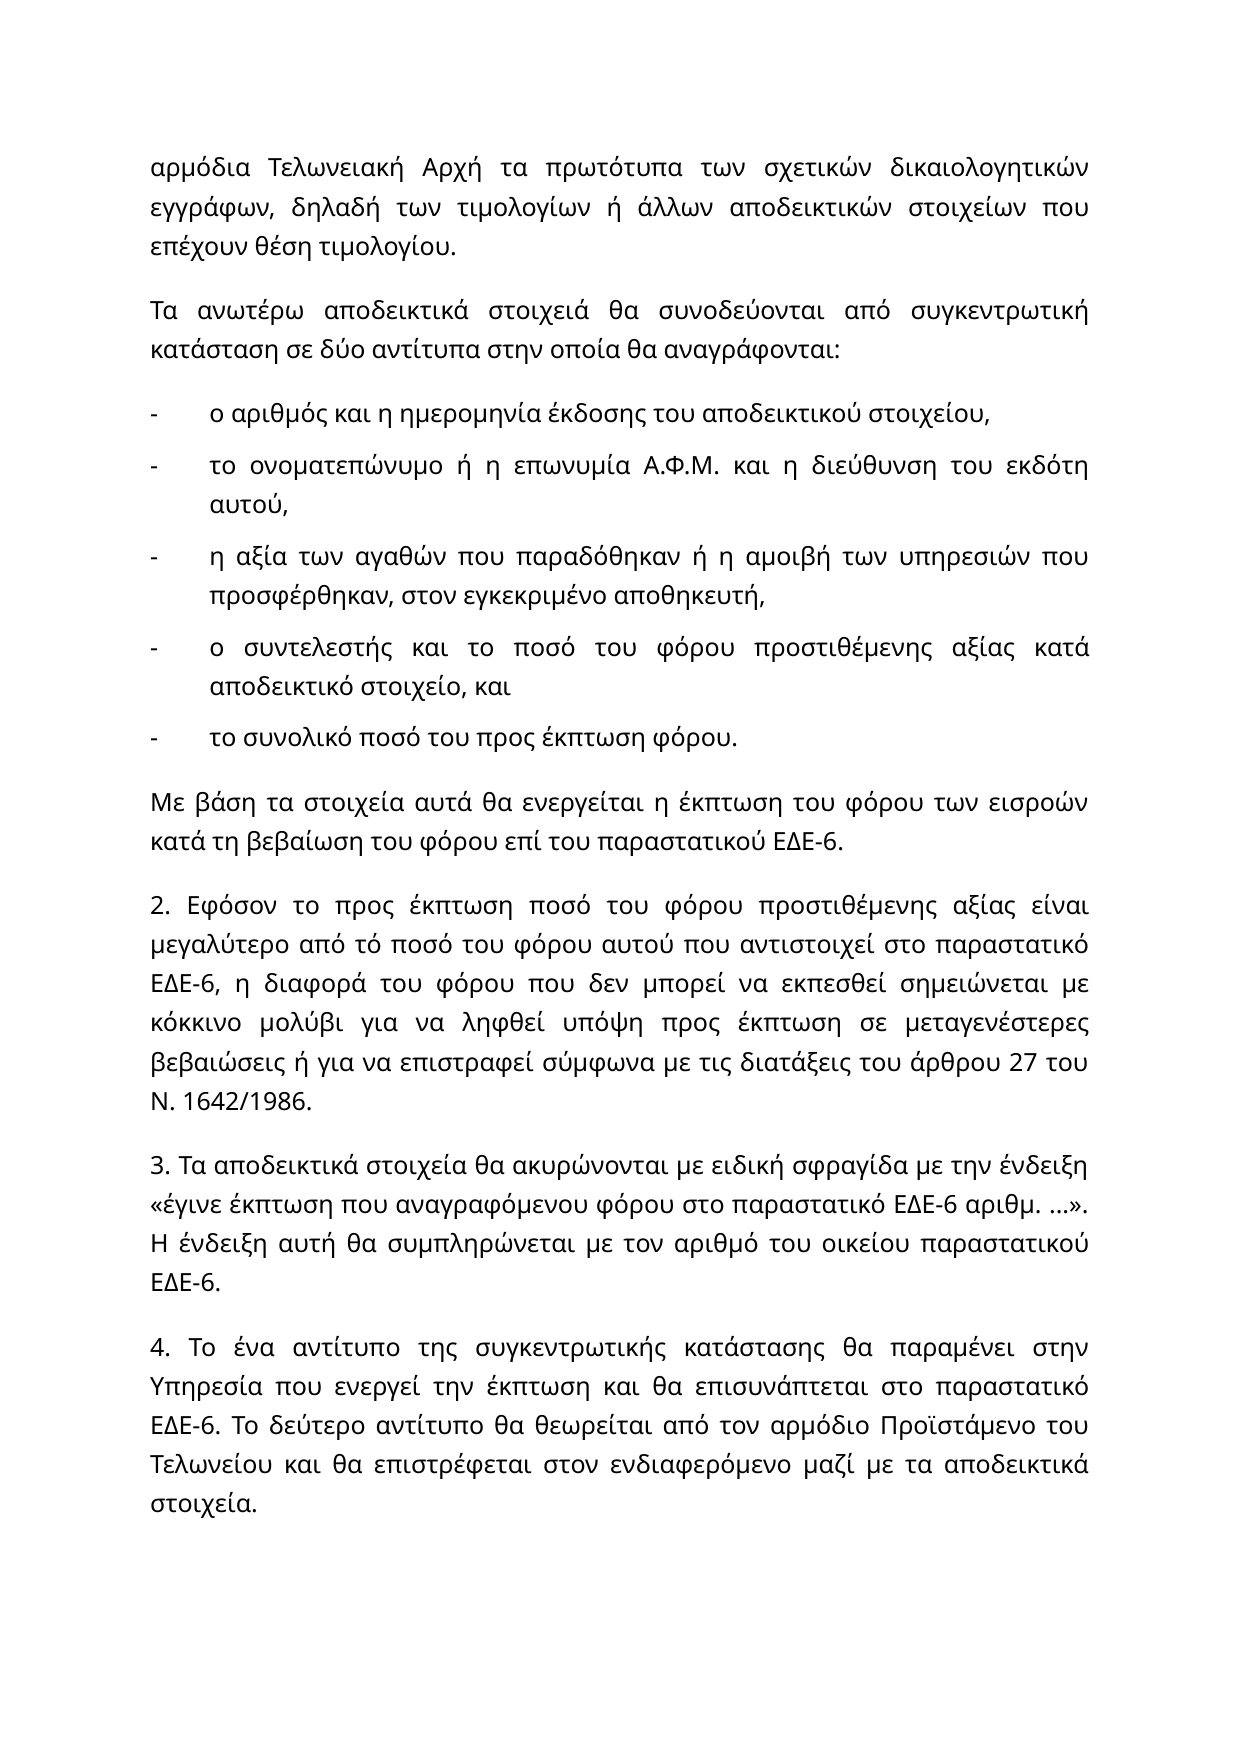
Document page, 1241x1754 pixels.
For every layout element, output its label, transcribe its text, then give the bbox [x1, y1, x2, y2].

list - το συνολικό ποσό του προς έκπτωση φόρου. [150, 720, 1090, 754]
list - ο συντελεστής και το ποσό του φόρου προστιθέμενης αξίας κατά αποδεικτικό στοιχείο, και [150, 629, 1090, 702]
list - το ονοματεπώνυμο ή η επωνυμία Α.Φ.Μ. και η διεύθυνση του εκδότη αυτού, [150, 447, 1090, 521]
text 2. Εφόσον το προς έκπτωση ποσό του φόρου προστιθέμενης αξίας είναι μεγαλύτερο από τό ποσό του φόρου αυτού που αντιστοιχεί στο παραστατικό ΕΔΕ-6, η διαφορά του φόρου που δεν μπορεί να εκπεσθεί σημειώνεται με κόκκινο μολύβι για να ληφθεί υπόψη προς έκπτωση σε μεταγενέστερες βεβαιώσεις ή για να επιστραφεί σύμφωνα με τις διατάξεις του άρθρου 27 του Ν. 1642/1986. [150, 887, 1090, 1117]
text 3. Τα αποδεικτικά στοιχεία θα ακυρώνονται με ειδική σφραγίδα με την ένδειξη «έγινε έκπτωση που αναγραφόμενου φόρου στο παραστατικό ΕΔΕ-6 αριθμ. ...». Η ένδειξη αυτή θα συμπληρώνεται με τον αριθμό του οικείου παραστατικού ΕΔΕ-6. [150, 1147, 1090, 1299]
list - η αξία των αγαθών που παραδόθηκαν ή η αμοιβή των υπηρεσιών που προσφέρθηκαν, στον εγκεκριμένο αποθηκευτή, [150, 538, 1090, 612]
text 4. Το ένα αντίτυπο της συγκεντρωτικής κατάστασης θα παραμένει στην Υπηρεσία που ενεργεί την έκπτωση και θα επισυνάπτεται στο παραστατικό ΕΔΕ-6. Το δεύτερο αντίτυπο θα θεωρείται από τον αρμόδιο Προϊστάμενο του Τελωνείου και θα επιστρέφεται στον ενδιαφερόμενο μαζί με τα αποδεικτικά στοιχεία. [150, 1329, 1090, 1520]
list - ο αριθμός και η ημερομηνία έκδοσης του αποδεικτικού στοιχείου, [150, 396, 1090, 430]
text αρμόδια Τελωνειακή Αρχή τα πρωτότυπα των σχετικών δικαιολογητικών εγγράφων, δηλαδή των τιμολογίων ή άλλων αποδεικτικών στοιχείων που επέχουν θέση τιμολογίου. [150, 150, 1090, 262]
text Με βάση τα στοιχεία αυτά θα ενεργείται η έκπτωση του φόρου των εισροών κατά τη βεβαίωση του φόρου επί του παραστατικού ΕΔΕ-6. [150, 784, 1090, 857]
text Τα ανωτέρω αποδεικτικά στοιχειά θα συνοδεύονται από συγκεντρωτική κατάσταση σε δύο αντίτυπα στην οποία θα αναγράφονται: [150, 292, 1090, 366]
